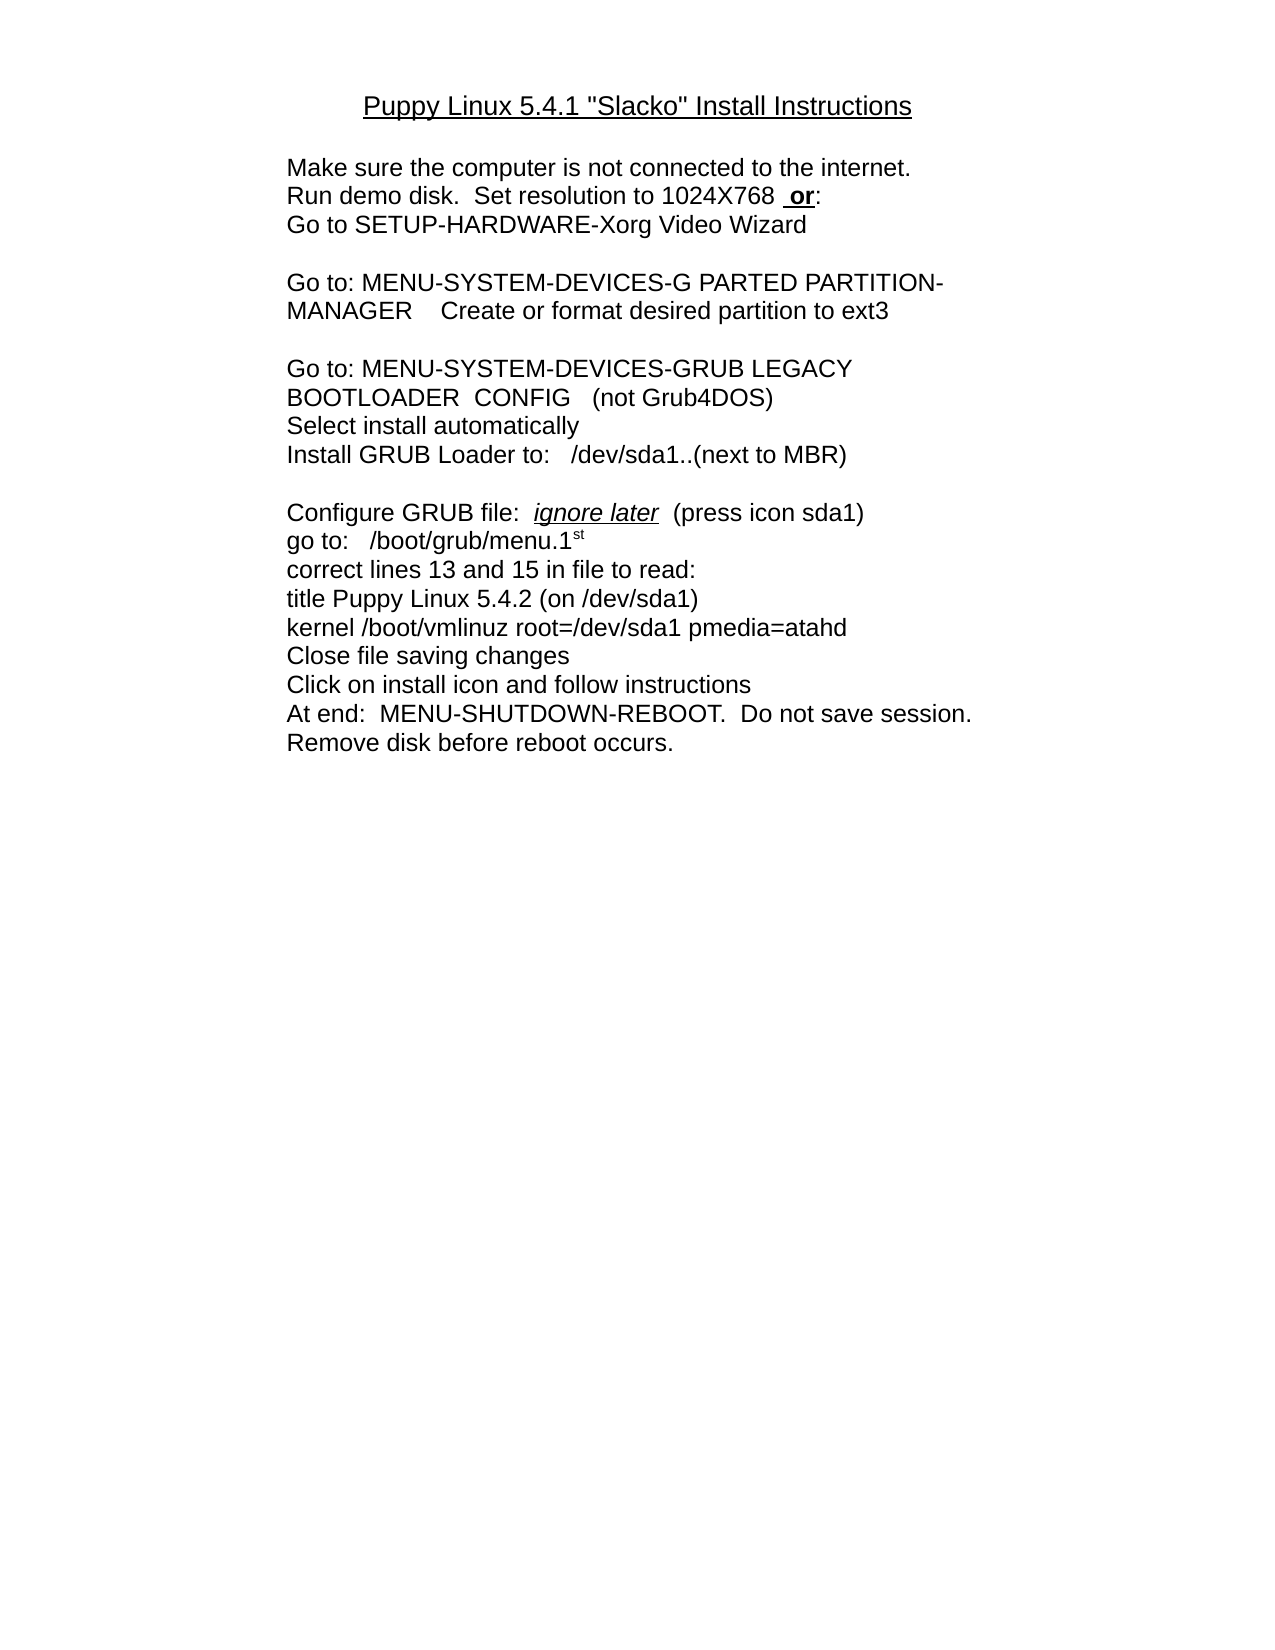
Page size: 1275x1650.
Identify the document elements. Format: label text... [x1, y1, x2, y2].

text Puppy Linux 5.4.1 "Slacko" Install Instructions [286, 90, 988, 121]
text Click on install icon and follow instructions [286, 670, 988, 699]
text Install GRUB Loader to: /dev/sda1..(next to MBR) [286, 440, 988, 469]
text Configure GRUB file: ignore later (press icon sda1) [286, 497, 988, 526]
text title Puppy Linux 5.4.2 (on /dev/sda1) [286, 584, 988, 612]
text Go to: MENU-SYSTEM-DEVICES-G PARTED PARTITION- MANAGER Create or format desired partition to ext3 [286, 267, 988, 325]
text Remove disk before reboot occurs. [286, 727, 988, 756]
text Run demo disk. Set resolution to 1024X768 or: [286, 181, 988, 210]
text kernel /boot/vmlinuz root=/dev/sda1 pmedia=atahd [286, 612, 988, 641]
text go to: /boot/grub/menu.1st [286, 526, 988, 555]
text Go to: MENU-SYSTEM-DEVICES-GRUB LEGACY BOOTLOADER CONFIG (not Grub4DOS) [286, 354, 988, 411]
text At end: MENU-SHUTDOWN-REBOOT. Do not save session. [286, 699, 988, 727]
text Go to SETUP-HARDWARE-Xorg Video Wizard [286, 210, 988, 239]
text correct lines 13 and 15 in file to read: [286, 555, 988, 584]
text Close file saving changes [286, 641, 988, 670]
text Make sure the computer is not connected to the internet. [286, 152, 988, 181]
text Select install automatically [286, 411, 988, 440]
